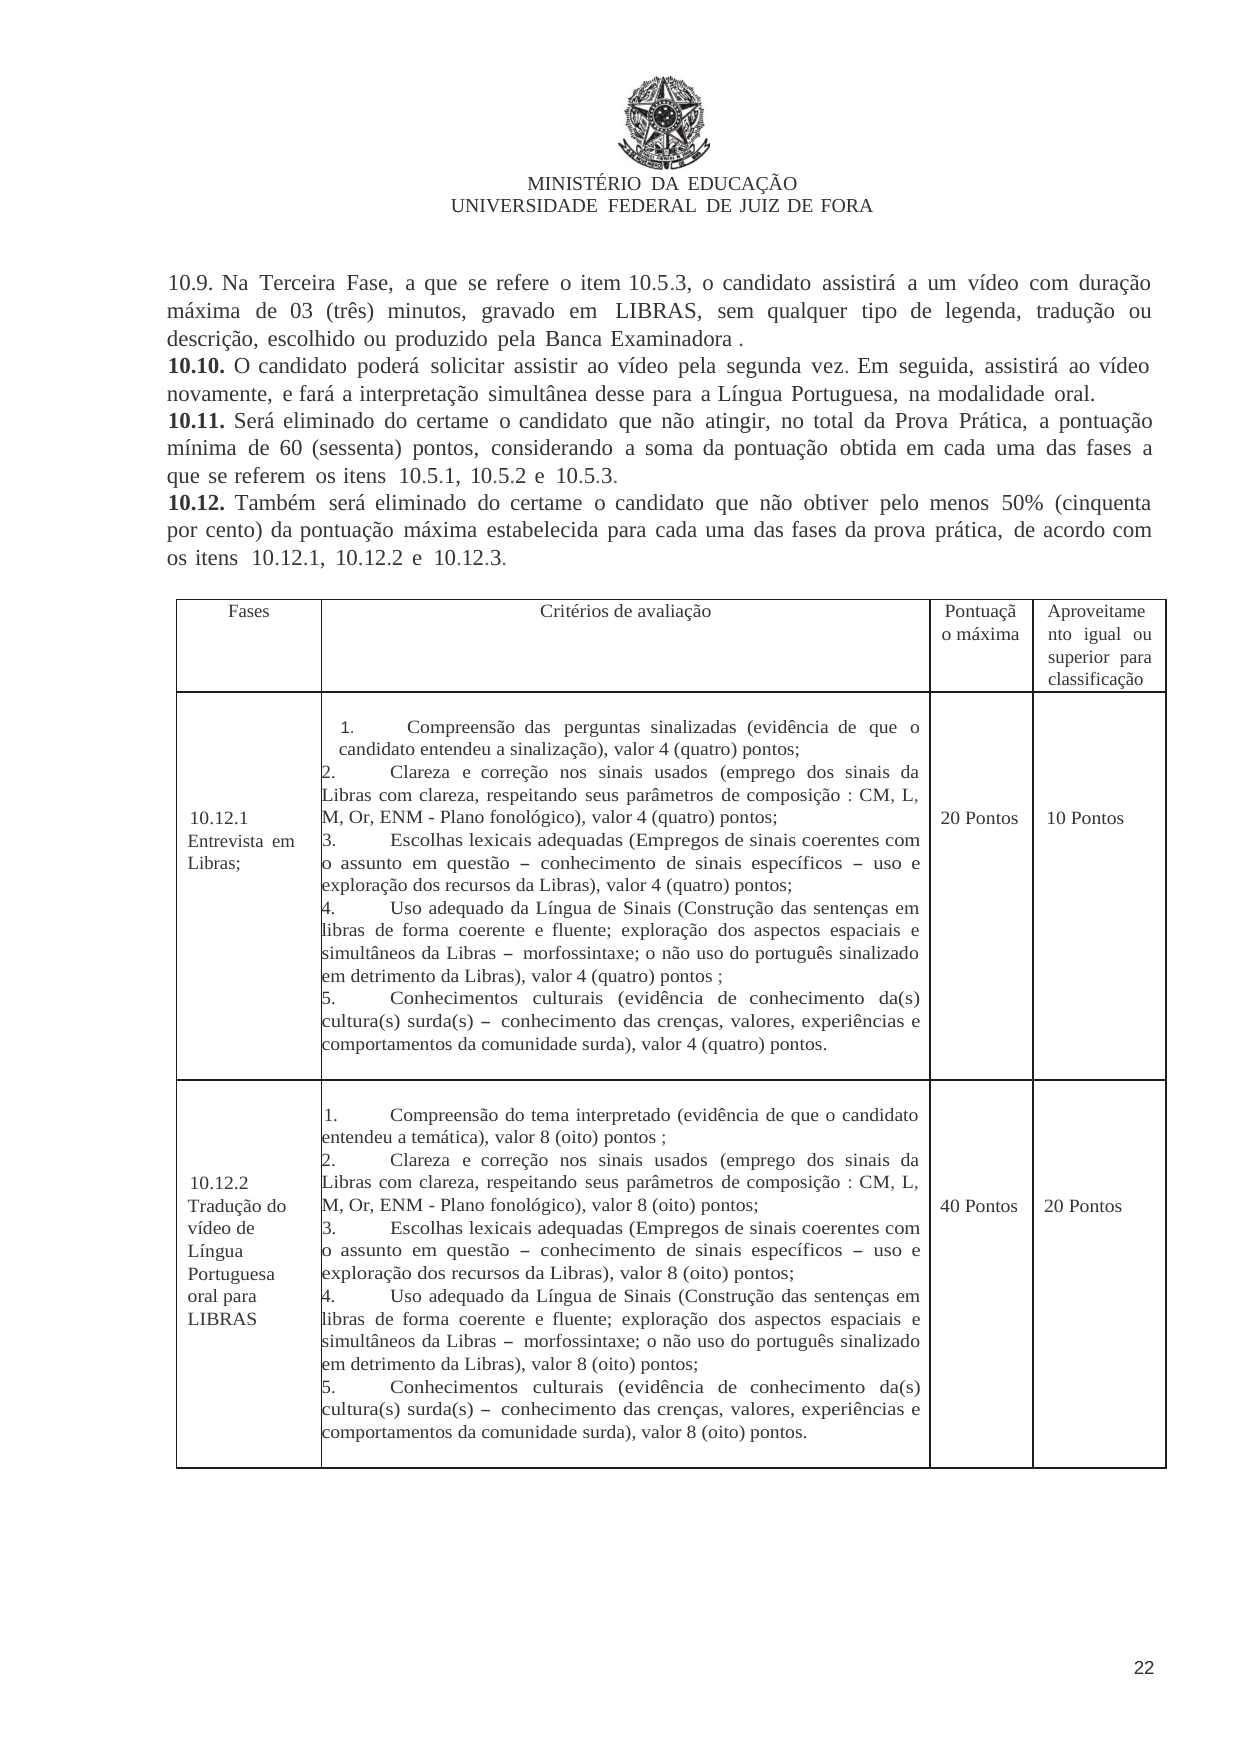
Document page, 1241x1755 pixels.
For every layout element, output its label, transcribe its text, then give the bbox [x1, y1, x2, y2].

table_cell 10.12.2 Tradução do vídeo de Língua Portuguesa oral para LIBRAS [177, 1081, 321, 1467]
table_header Pontuaçã o máxima [931, 600, 1032, 691]
table_header Fases [177, 600, 321, 691]
table_cell 10 Pontos [1034, 693, 1165, 1079]
table_cell 20 Pontos [1034, 1081, 1165, 1467]
table_cell 20 Pontos [931, 693, 1032, 1079]
table_header Aproveitame nto igual ou superior para classificação [1034, 600, 1165, 691]
table_cell 1. Compreensão das perguntas sinalizadas (evidência de que o candidato entendeu a sinalização), valor 4 (quatro) pontos; Clareza e correção nos sinais usados (emprego dos sinais da Libras com clareza, respeitando seus parâmetros de composição : CM, L, M, Or, ENM - Plano fonológico), valor 4 (quatro) pontos; Escolhas lexicais adequadas (Empregos de sinais coerentes com o assunto em questão - conhecimento de sinais específicos - uso e exploração dos recursos da Libras), valor 4 (quatro) pontos; Uso adequado da Língua de Sinais (Construção das sentenças em libras de forma coerente e fluente; exploração dos aspectos espaciais e simultâneos da Libras - morfossintaxe; o não uso do português sinalizado em detrimento da Libras), valor 4 (quatro) pontos ; Conhecimentos culturais (evidência de conhecimento da(s) cultura(s) surda(s) - conhecimento das crenças, valores, experiências e comportamentos da comunidade surda), valor 4 (quatro) pontos. [322, 693, 929, 1079]
list Também será eliminado do certame o candidato que não obtiver pelo menos 50% (cinquenta por cento) da pontuação máxima estabelecida para cada uma das fases da prova prática, de acordo com os itens 10.12.1, 10.12.2 e 10.12.3. [167, 489, 1152, 570]
list O candidato poderá solicitar assistir ao vídeo pela segunda vez. Em seguida, assistirá ao vídeo novamente, e fará a interpretação simultânea desse para a Língua Portuguesa, na modalidade oral. [167, 352, 1151, 406]
text 10.9. Na Terceira Fase, a que se refere o item 10.5.3, o candidato assistirá a um vídeo com duração máxima de 03 (três) minutos, gravado em LIBRAS, sem qualquer tipo de legenda, tradução ou descrição, escolhido ou produzido pela Banca Examinadora . [167, 269, 1152, 351]
list Será eliminado do certame o candidato que não atingir, no total da Prova Prática, a pontuação mínima de 60 (sessenta) pontos, considerando a soma da pontuação obtida em cada uma das fases a que se referem os itens 10.5.1, 10.5.2 e 10.5.3. [167, 407, 1152, 488]
table_cell 10.12.1 Entrevista em Libras; [177, 693, 321, 1079]
table_cell Compreensão do tema interpretado (evidência de que o candidato entendeu a temática), valor 8 (oito) pontos ; Clareza e correção nos sinais usados (emprego dos sinais da Libras com clareza, respeitando seus parâmetros de composição : CM, L, M, Or, ENM - Plano fonológico), valor 8 (oito) pontos; Escolhas lexicais adequadas (Empregos de sinais coerentes com o assunto em questão - conhecimento de sinais específicos - uso e exploração dos recursos da Libras), valor 8 (oito) pontos; Uso adequado da Língua de Sinais (Construção das sentenças em libras de forma coerente e fluente; exploração dos aspectos espaciais e simultâneos da Libras - morfossintaxe; o não uso do português sinalizado em detrimento da Libras), valor 8 (oito) pontos; Conhecimentos culturais (evidência de conhecimento da(s) cultura(s) surda(s) - conhecimento das crenças, valores, experiências e comportamentos da comunidade surda), valor 8 (oito) pontos. [322, 1081, 929, 1467]
table_cell 40 Pontos [931, 1081, 1032, 1467]
table_header Critérios de avaliação [322, 600, 929, 691]
